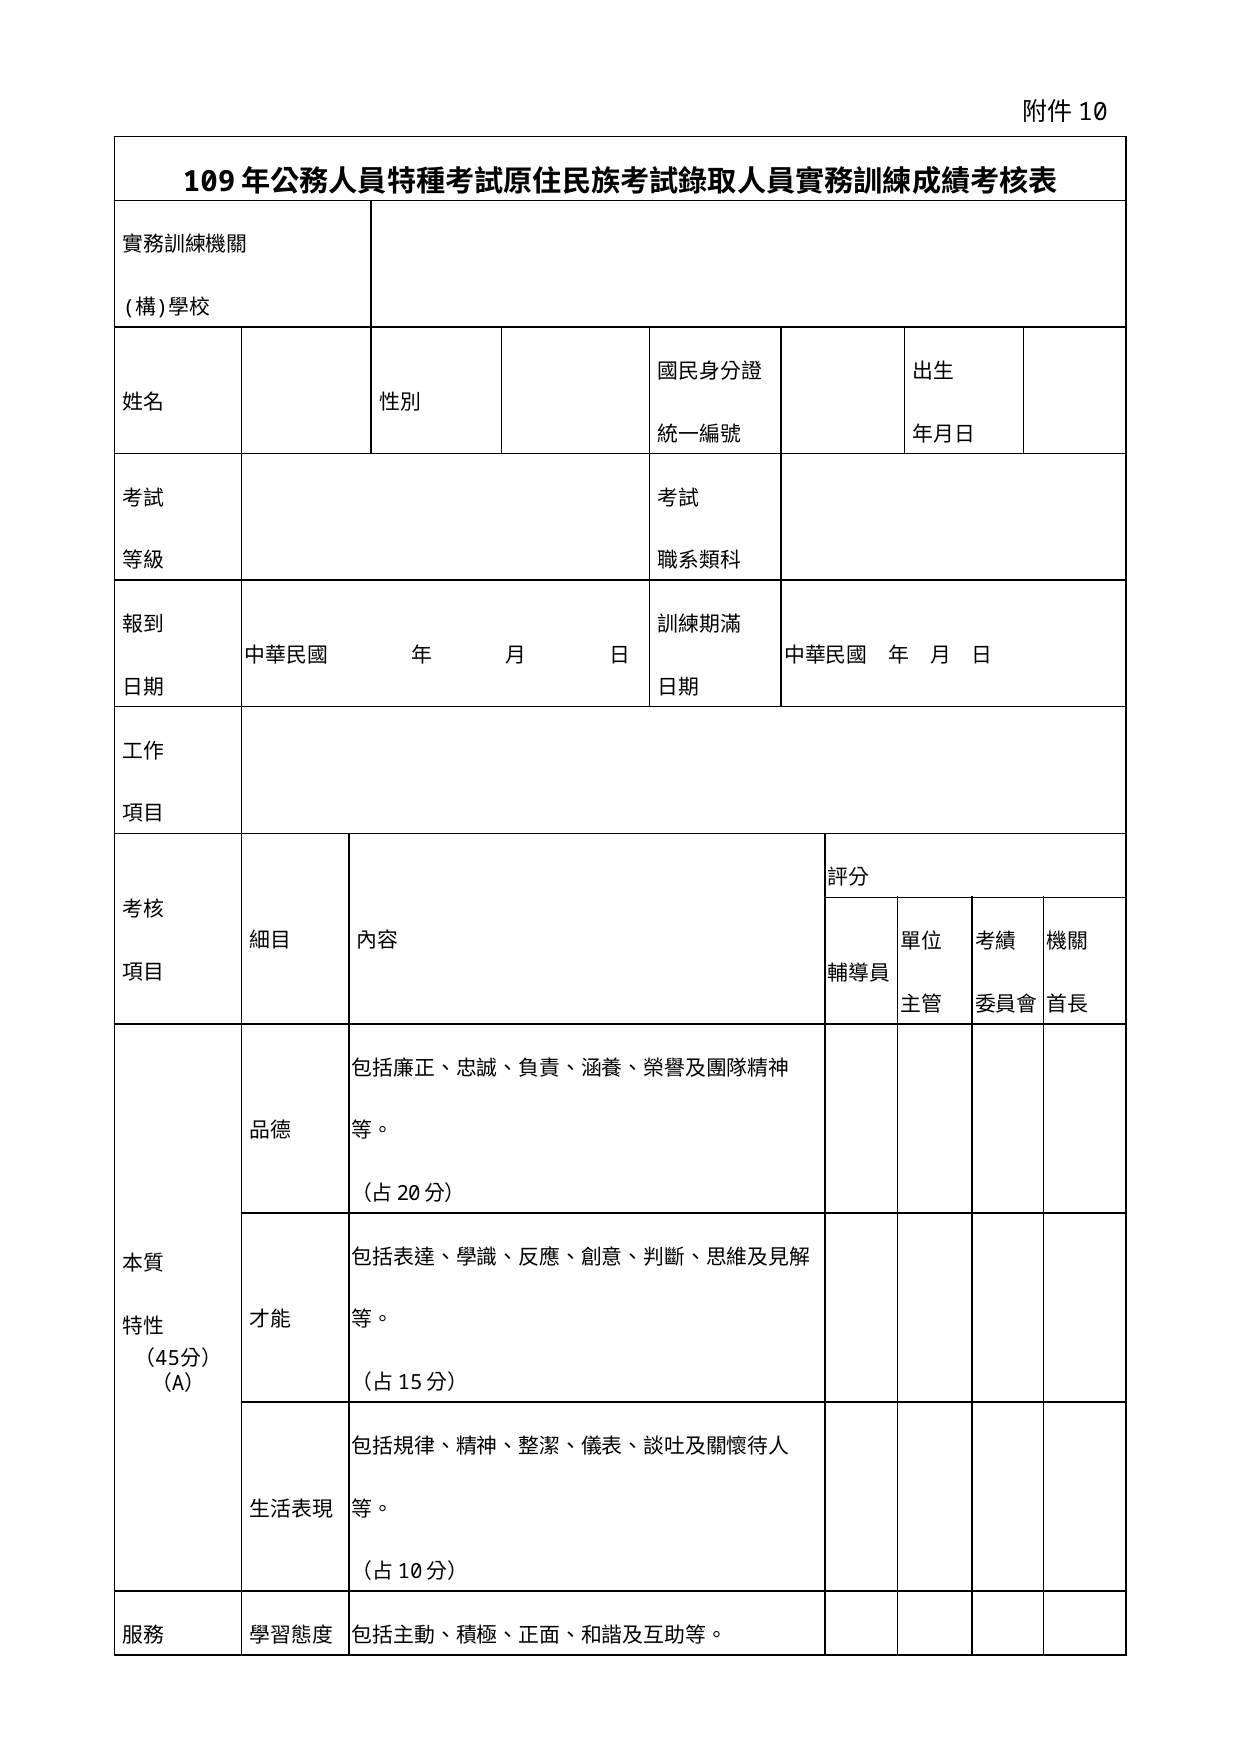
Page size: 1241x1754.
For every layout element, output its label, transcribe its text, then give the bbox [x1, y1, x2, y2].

table_cell 工作 項目 [115, 707, 241, 832]
table_cell [242, 328, 370, 453]
table_cell 包括表達、學識、反應、創意、判斷、思維及見解等。 （占15分） [350, 1214, 824, 1401]
table_cell 中華民國 年 月 日 [782, 581, 1125, 706]
table_cell [502, 328, 649, 453]
table_cell [1044, 1025, 1125, 1212]
table_cell [1044, 1403, 1125, 1590]
table_cell 報到 日期 [115, 581, 241, 706]
table_cell 機關 首長 [1044, 898, 1125, 1023]
table_cell 生活表現 [242, 1403, 348, 1590]
table_cell 姓名 [115, 328, 241, 453]
table_cell 考試 等級 [115, 454, 241, 579]
table_cell [372, 201, 1125, 326]
table_cell 輔導員 [826, 898, 897, 1023]
table_cell [826, 1592, 897, 1654]
table_cell [898, 1214, 971, 1401]
table_cell [898, 1403, 971, 1590]
table_cell 品德 [242, 1025, 348, 1212]
table_cell [826, 1025, 897, 1212]
table_cell 考試 職系類科 [650, 454, 780, 579]
table_cell 考核 項目 [115, 834, 241, 1023]
table_cell 本質 特性 （45分） （A） [115, 1025, 241, 1590]
table_cell [242, 707, 1125, 832]
table_cell [242, 454, 649, 579]
table_cell 中華民國 年 月 日 [242, 581, 649, 706]
table_cell [1044, 1592, 1125, 1654]
table_header 109年公務人員特種考試原住民族考試錄取人員實務訓練成績考核表 [115, 137, 1125, 199]
table_cell 實務訓練機關 (構)學校 [115, 201, 370, 326]
table_cell 才能 [242, 1214, 348, 1401]
table_cell [973, 1403, 1043, 1590]
table_cell [973, 1025, 1043, 1212]
table_cell 學習態度 [242, 1592, 348, 1654]
table_cell [1044, 1214, 1125, 1401]
table_cell 考績 委員會 [973, 898, 1043, 1023]
table_cell [973, 1214, 1043, 1401]
table_cell 服務 [115, 1592, 241, 1654]
table_cell [782, 328, 904, 453]
table_cell 國民身分證 統一編號 [650, 328, 780, 453]
table_cell 包括主動、積極、正面、和諧及互助等。 [350, 1592, 824, 1654]
table_cell [1024, 328, 1125, 453]
table_cell 單位 主管 [898, 898, 971, 1023]
text 附件10 [148, 67, 1107, 130]
table_cell 訓練期滿 日期 [650, 581, 780, 706]
table_cell 評分 [826, 834, 1125, 896]
table_cell [782, 454, 1125, 579]
table_cell [898, 1592, 971, 1654]
table_cell 細目 [242, 834, 348, 1023]
table_cell 內容 [350, 834, 824, 1023]
table_cell [826, 1403, 897, 1590]
table_cell [826, 1214, 897, 1401]
table_cell [973, 1592, 1043, 1654]
table_cell 包括規律、精神、整潔、儀表、談吐及關懷待人等。 （占10分） [350, 1403, 824, 1590]
table_cell 出生 年月日 [905, 328, 1023, 453]
table_cell 包括廉正、忠誠、負責、涵養、榮譽及團隊精神等。 （占20分） [350, 1025, 824, 1212]
table_cell [898, 1025, 971, 1212]
table_cell 性別 [372, 328, 501, 453]
